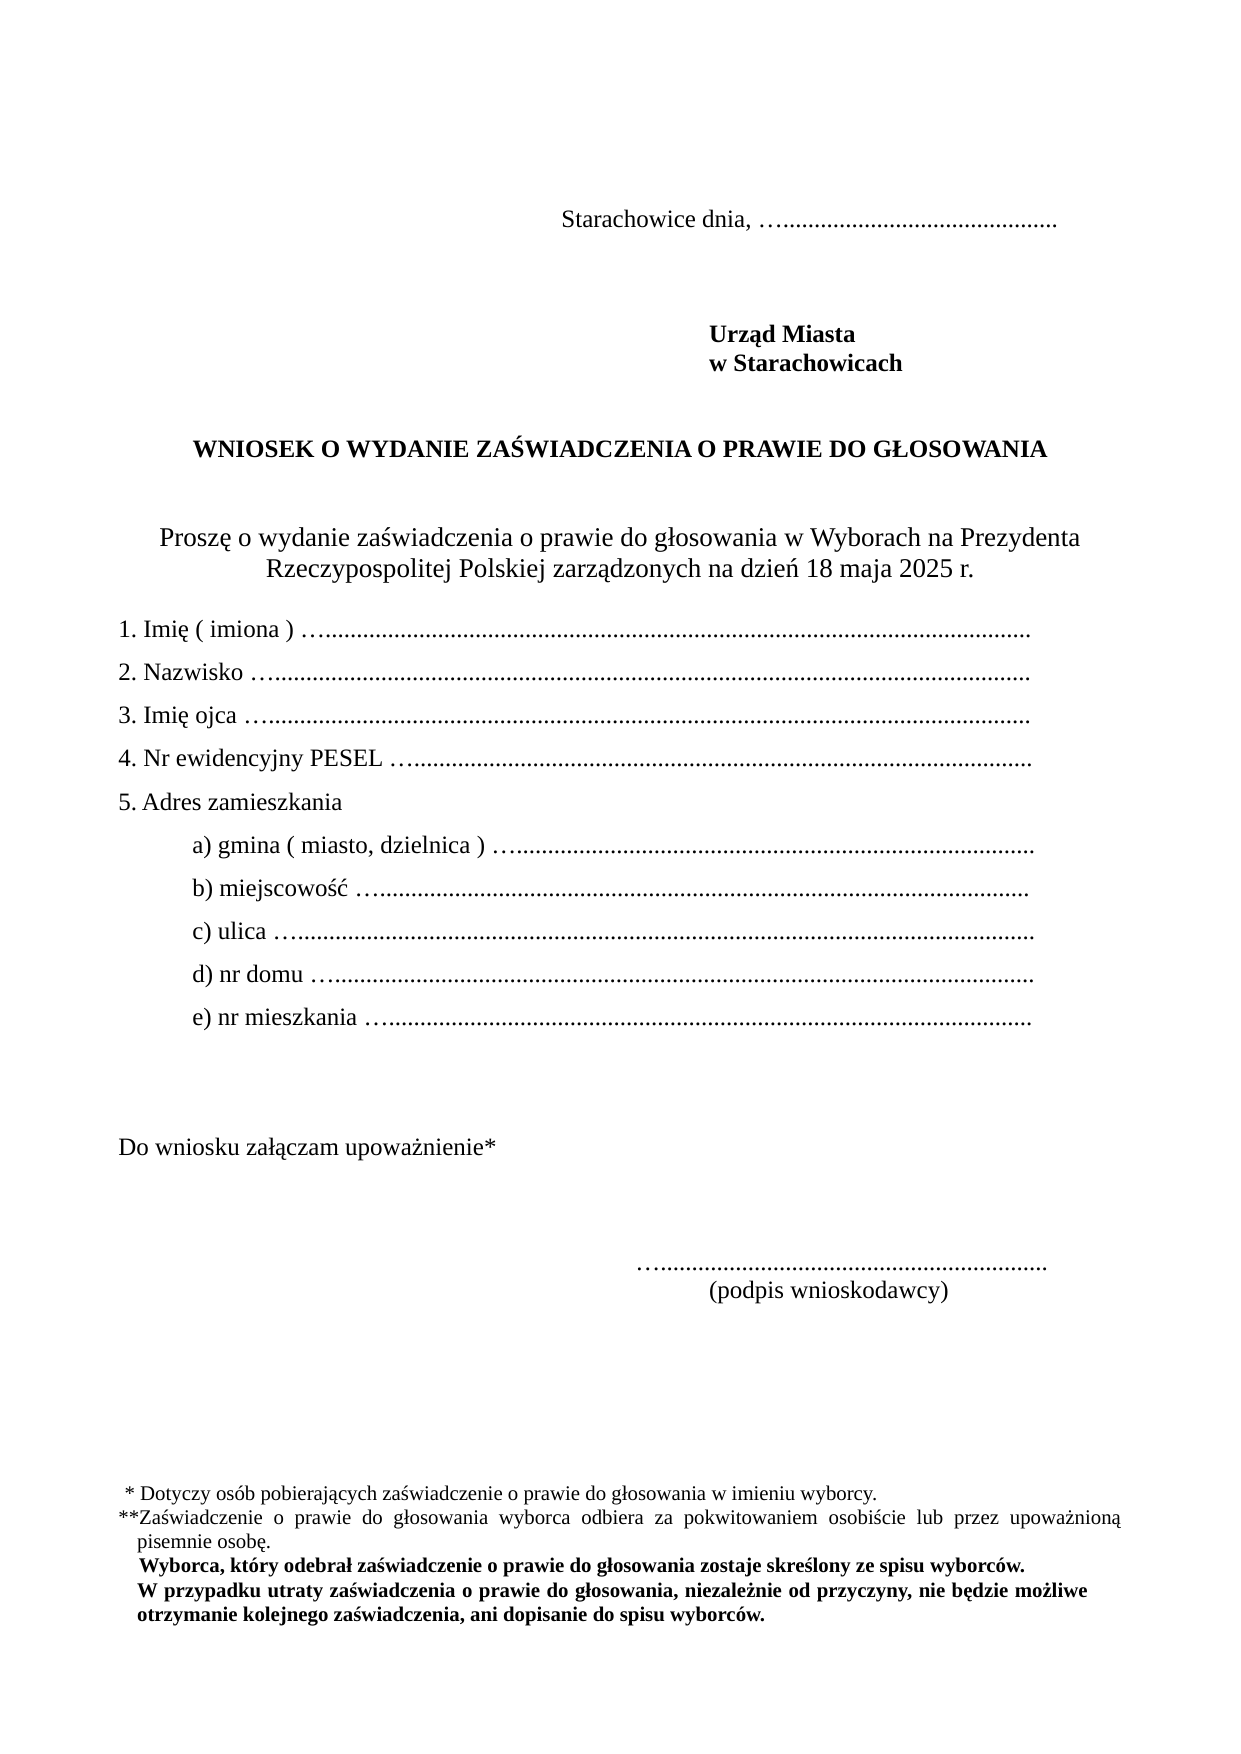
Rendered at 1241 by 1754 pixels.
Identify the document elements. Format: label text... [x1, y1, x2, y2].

text Wyborca, który odebrał zaświadczenie o prawie do głosowania zostaje skreślony ze spisu wyborców. [118, 1553, 1122, 1577]
text b) miejscowość …........................................................................................................ [118, 873, 1122, 902]
text 5. Adres zamieszkania [118, 787, 1122, 815]
text w Starachowicach [118, 348, 1122, 377]
text W przypadku utraty zaświadczenia o prawie do głosowania, niezależnie od przyczyny, nie będzie możliwe otrzymanie kolejnego zaświadczenia, ani dopisanie do spisu wyborców. [118, 1577, 1122, 1626]
text Do wniosku załączam upoważnienie* [118, 1132, 1122, 1160]
text ….............................................................. [118, 1247, 1122, 1275]
text a) gmina ( miasto, dzielnica ) …................................................................................... [118, 830, 1122, 858]
text c) ulica …...................................................................................................................... [118, 916, 1122, 945]
text 2. Nazwisko …......................................................................................................................... [118, 657, 1122, 686]
text * Dotyczy osób pobierających zaświadczenie o prawie do głosowania w imieniu wyborcy. [118, 1477, 1122, 1505]
text 4. Nr ewidencyjny PESEL …................................................................................................... [118, 743, 1122, 772]
text **Zaświadczenie o prawie do głosowania wyborca odbiera za pokwitowaniem osobiście lub przez upoważnioną pisemnie osobę. [118, 1505, 1122, 1553]
text d) nr domu …................................................................................................................ [118, 959, 1122, 988]
text Urząd Miasta [118, 319, 1122, 348]
text 1. Imię ( imiona ) …................................................................................................................. [118, 614, 1122, 643]
text 3. Imię ojca ….......................................................................................................................... [118, 700, 1122, 729]
text e) nr mieszkania …....................................................................................................... [118, 1002, 1122, 1031]
text Starachowice dnia, …............................................ [118, 204, 1122, 233]
text Proszę o wydanie zaświadczenia o prawie do głosowania w Wyborach na Prezydenta Rzeczypospolitej Polskiej zarządzonych na dzień 18 maja 2025 r. [118, 521, 1122, 583]
text (podpis wnioskodawcy) [118, 1275, 1122, 1304]
text WNIOSEK O WYDANIE ZAŚWIADCZENIA O PRAWIE DO GŁOSOWANIA [118, 434, 1122, 463]
